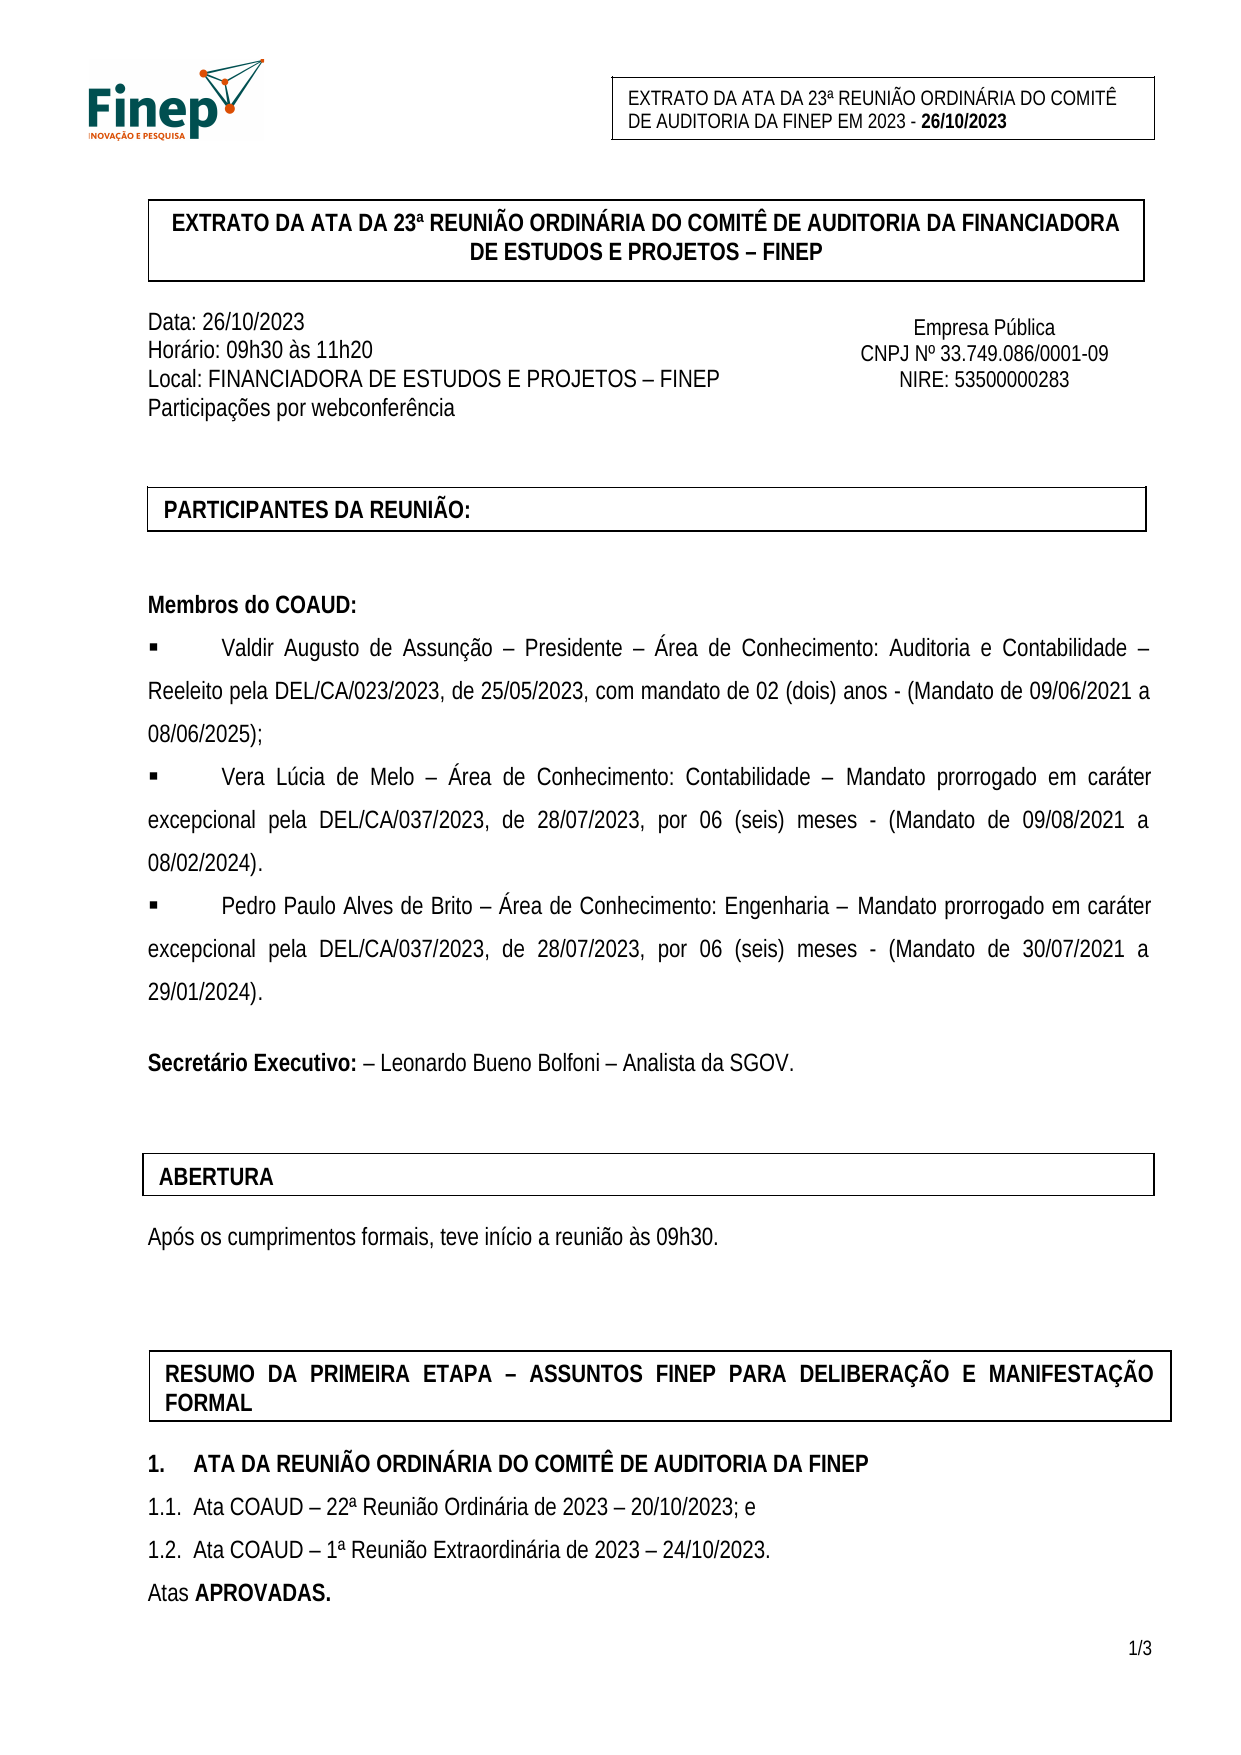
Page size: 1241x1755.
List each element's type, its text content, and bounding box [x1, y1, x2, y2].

text Atas APROVADAS. [148, 1578, 1152, 1607]
text Secretário Executivo: – Leonardo Bueno Bolfoni – Analista da SGOV. [148, 1048, 1152, 1077]
text 1.1. Ata COAUD – 22ª Reunião Ordinária de 2023 – 20/10/2023; e [148, 1492, 1152, 1521]
list Pedro Paulo Alves de Brito – Área de Conhecimento: Engenharia – Mandato prorrogado em caráter excepcional pela DEL/CA/037/2023, de 28/07/2023, por 06 (seis) meses - (Mandato de 30/07/2021 a 29/01/2024). [148, 891, 1152, 1005]
text 1. ATA DA REUNIÃO ORDINÁRIA DO COMITÊ DE AUDITORIA DA FINEP [148, 1449, 1152, 1478]
text EXTRATO DA ATA DA 23ª REUNIÃO ORDINÁRIA DO COMITÊ DE AUDITORIA DA FINANCIADORA DE ESTUDOS E PROJETOS – FINEP [164, 208, 1128, 266]
text RESUMO DA PRIMEIRA ETAPA – ASSUNTOS FINEP PARA DELIBERAÇÃO E MANIFESTAÇÃO FORMAL [165, 1359, 1155, 1413]
list Valdir Augusto de Assunção – Presidente – Área de Conhecimento: Auditoria e Contabilidade – Reeleito pela DEL/CA/023/2023, de 25/05/2023, com mandato de 02 (dois) anos - (Mandato de 09/06/2021 a 08/06/2025); [148, 633, 1152, 747]
text Data: 26/10/2023 [148, 307, 839, 335]
text Participações por webconferência [148, 393, 1206, 421]
text [1129, 335, 1206, 364]
text Empresa Pública [854, 313, 1114, 340]
text CNPJ Nº 33.749.086/0001-09 [854, 340, 1114, 366]
text Local: FINANCIADORA DE ESTUDOS E PROJETOS – FINEP [148, 364, 839, 393]
text NIRE: 53500000283 [854, 366, 1114, 393]
list Vera Lúcia de Melo – Área de Conhecimento: Contabilidade – Mandato prorrogado em caráter excepcional pela DEL/CA/037/2023, de 28/07/2023, por 06 (seis) meses - (Mandato de 09/08/2021 a 08/02/2024). [148, 762, 1152, 876]
text Após os cumprimentos formais, teve início a reunião às 09h30. [148, 1222, 1152, 1250]
text ABERTURA [159, 1162, 1138, 1187]
text [1129, 364, 1206, 393]
text PARTICIPANTES DA REUNIÃO: [163, 496, 1130, 523]
text [1129, 307, 1152, 335]
text 1.2. Ata COAUD – 1ª Reunião Extraordinária de 2023 – 24/10/2023. [148, 1535, 1152, 1564]
text Horário: 09h30 às 11h20 [148, 335, 839, 364]
text Membros do COAUD: [148, 590, 1206, 618]
